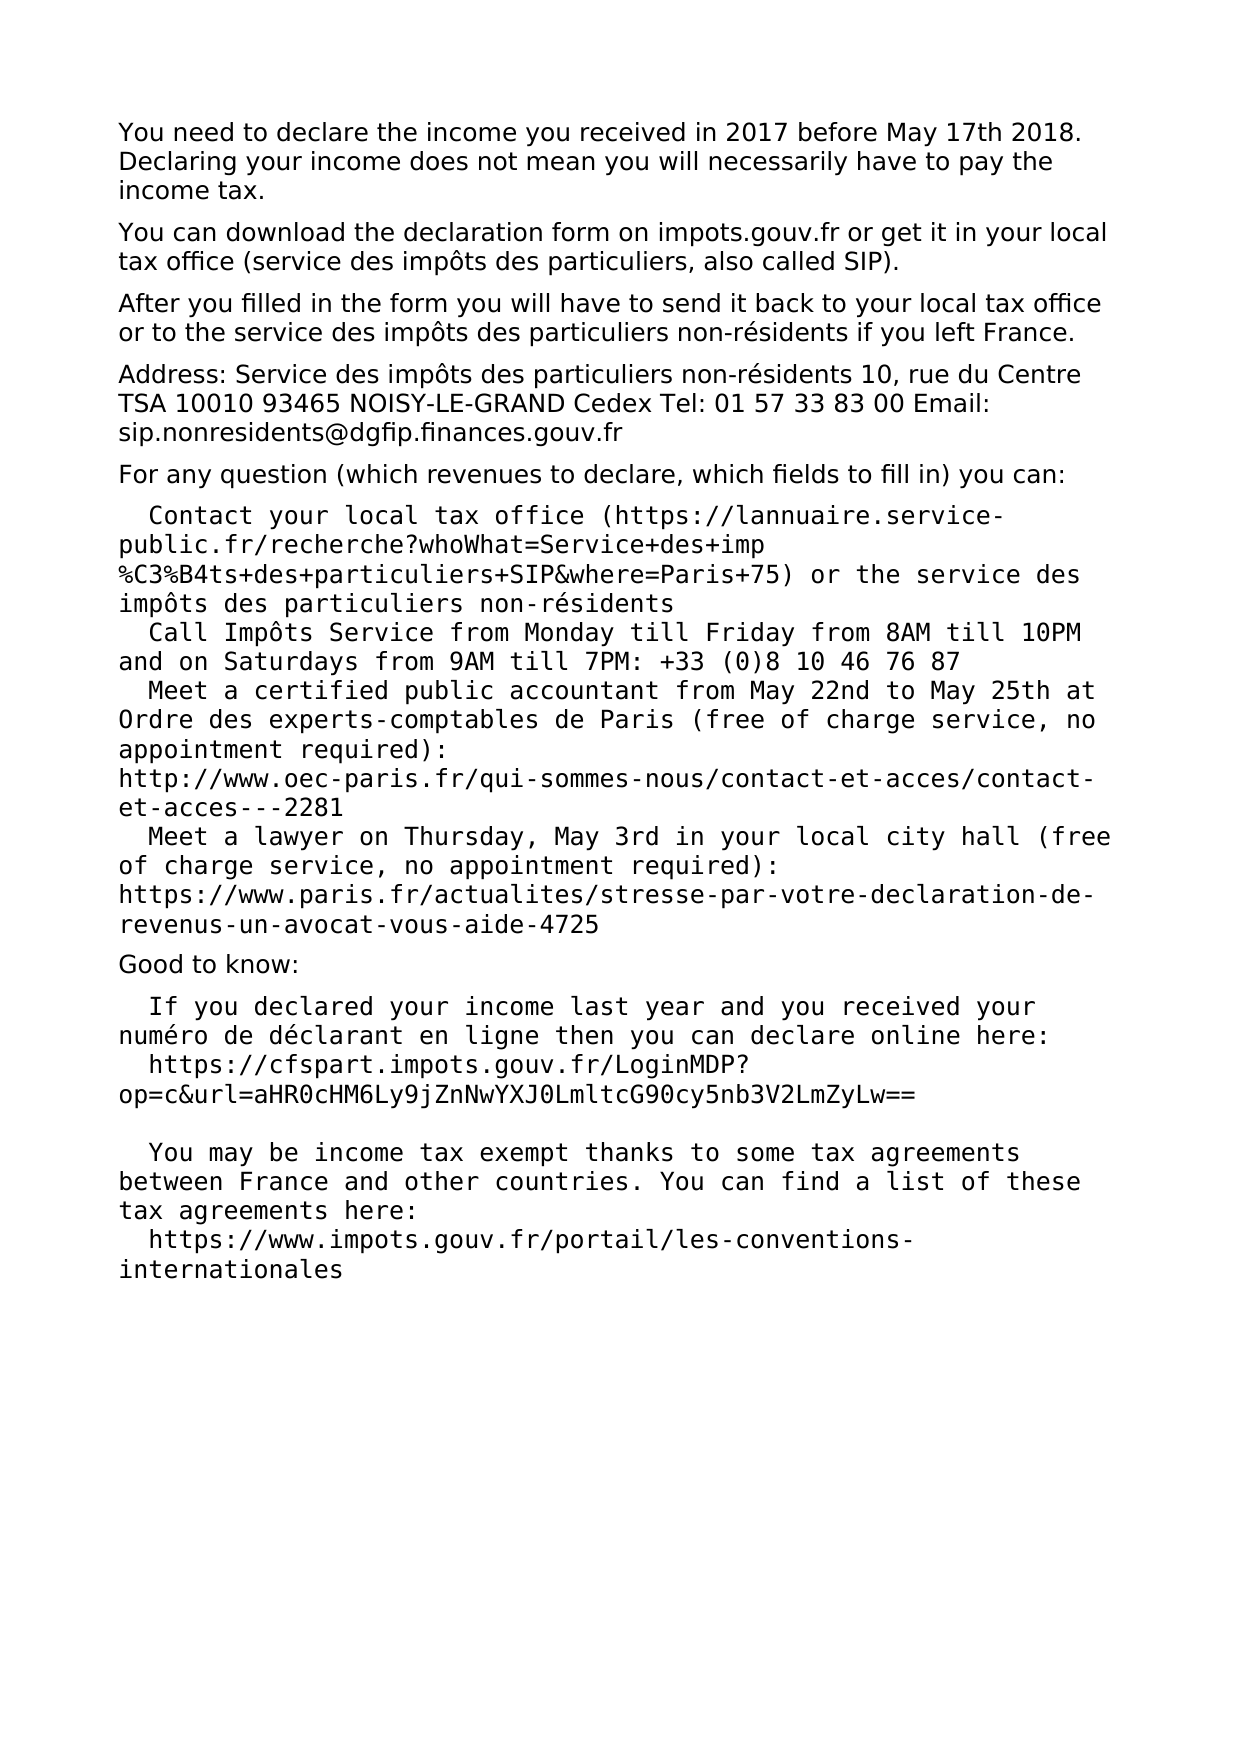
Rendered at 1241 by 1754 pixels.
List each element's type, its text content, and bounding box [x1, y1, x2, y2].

text Contact your local tax office (https://lannuaire.service-public.fr/recherche?whoWhat=Service+des+imp%C3%B4ts+des+particuliers+SIP&where=Paris+75) or the service des impôts des particuliers non-résidents Call Impôts Service from Monday till Friday from 8AM till 10PM and on Saturdays from 9AM till 7PM: +33 (0)8 10 46 76 87 Meet a certified public accountant from May 22nd to May 25th at Ordre des experts-comptables de Paris (free of charge service, no appointment required): http://www.oec-paris.fr/qui-sommes-nous/contact-et-acces/contact-et-acces---2281 Meet a lawyer on Thursday, May 3rd in your local city hall (free of charge service, no appointment required): https://www.paris.fr/actualites/stresse-par-votre-declaration-de-revenus-un-avocat-vous-aide-4725 [118, 501, 1122, 939]
text You can download the declaration form on impots.gouv.fr or get it in your local tax office (service des impôts des particuliers, also called SIP). [118, 218, 1122, 276]
text After you filled in the form you will have to send it back to your local tax office or to the service des impôts des particuliers non-résidents if you left France. [118, 289, 1122, 347]
text For any question (which revenues to declare, which fields to fill in) you can: [118, 460, 1122, 489]
text You need to declare the income you received in 2017 before May 17th 2018. Declaring your income does not mean you will necessarily have to pay the income tax. [118, 118, 1122, 206]
text Address: Service des impôts des particuliers non-résidents 10, rue du Centre TSA 10010 93465 NOISY-LE-GRAND Cedex Tel: 01 57 33 83 00 Email: sip.nonresidents@dgfip.finances.gouv.fr [118, 360, 1122, 447]
text If you declared your income last year and you received your numéro de déclarant en ligne then you can declare online here: https://cfspart.impots.gouv.fr/LoginMDP?op=c&url=aHR0cHM6Ly9jZnNwYXJ0LmltcG90cy5nb3V2LmZyLw== You may be income tax exempt thanks to some tax agreements between France and other countries. You can find a list of these tax agreements here: https://www.impots.gouv.fr/portail/les-conventions-internationales [118, 992, 1122, 1284]
text Good to know: [118, 951, 1122, 980]
